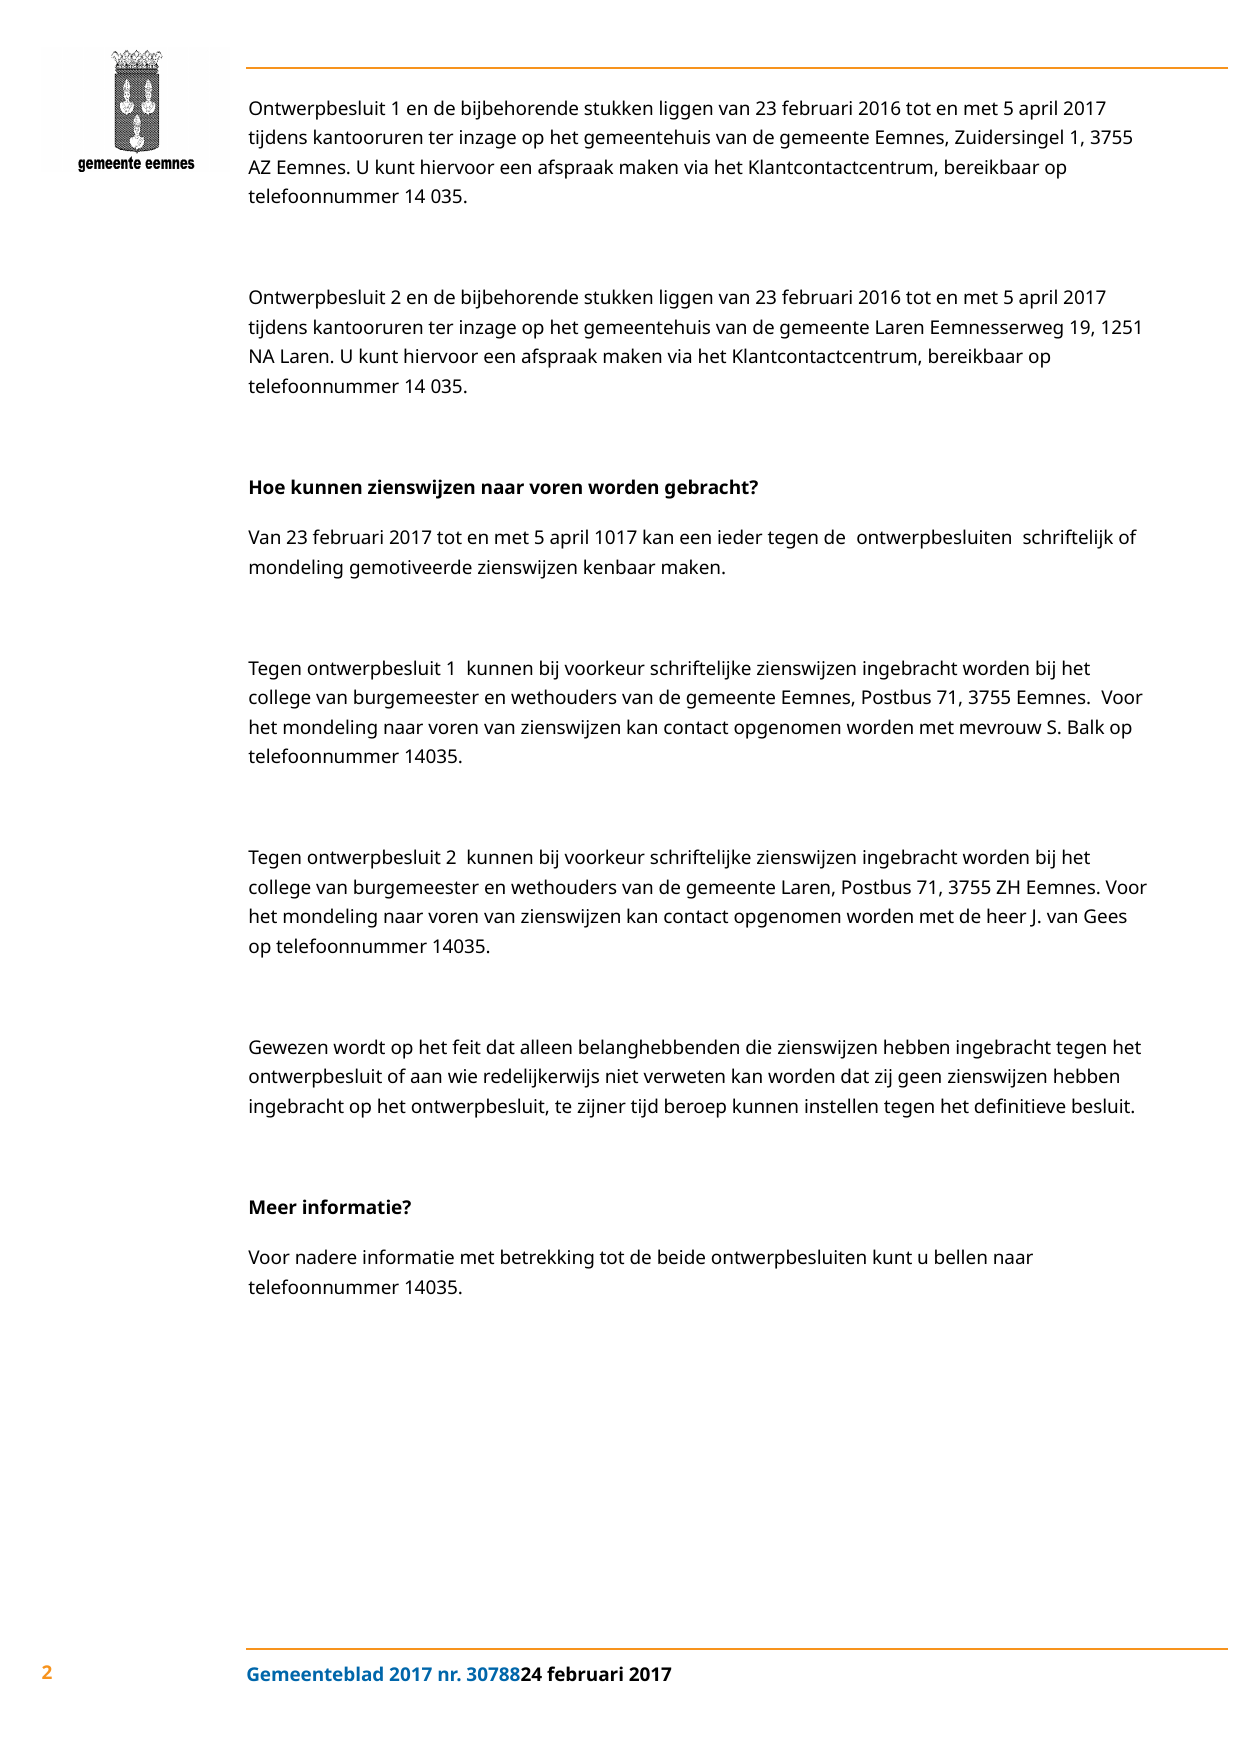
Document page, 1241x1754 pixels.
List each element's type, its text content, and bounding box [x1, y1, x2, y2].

text Ontwerpbesluit 2 en de bijbehorende stukken liggen van 23 februari 2016 tot en met 5 april 2017 tijdens kantooruren ter inzage op het gemeentehuis van de gemeente Laren Eemnesserweg 19, 1251 NA Laren. U kunt hiervoor een afspraak maken via het Klantcontactcentrum, bereikbaar op telefoonnummer 14 035. [248, 284, 1152, 399]
text Tegen ontwerpbesluit 1 kunnen bij voorkeur schriftelijke zienswijzen ingebracht worden bij het college van burgemeester en wethouders van de gemeente Eemnes, Postbus 71, 3755 Eemnes. Voor het mondeling naar voren van zienswijzen kan contact opgenomen worden met mevrouw S. Balk op telefoonnummer 14035. [248, 655, 1152, 769]
text Meer informatie? [248, 1194, 1152, 1220]
text Ontwerpbesluit 1 en de bijbehorende stukken liggen van 23 februari 2016 tot en met 5 april 2017 tijdens kantooruren ter inzage op het gemeentehuis van de gemeente Eemnes, Zuidersingel 1, 3755 AZ Eemnes. U kunt hiervoor een afspraak maken via het Klantcontactcentrum, bereikbaar op telefoonnummer 14 035. [248, 95, 1152, 209]
text Van 23 februari 2017 tot en met 5 april 1017 kan een ieder tegen de ontwerpbesluiten schriftelijk of mondeling gemotiveerde zienswijzen kenbaar maken. [248, 524, 1152, 580]
text Gewezen wordt op het feit dat alleen belanghebbenden die zienswijzen hebben ingebracht tegen het ontwerpbesluit of aan wie redelijkerwijs niet verweten kan worden dat zij geen zienswijzen hebben ingebracht op het ontwerpbesluit, te zijner tijd beroep kunnen instellen tegen het definitieve besluit. [248, 1034, 1152, 1119]
picture [41, 47, 231, 172]
text Hoe kunnen zienswijzen naar voren worden gebracht? [248, 474, 1152, 500]
text Tegen ontwerpbesluit 2 kunnen bij voorkeur schriftelijke zienswijzen ingebracht worden bij het college van burgemeester en wethouders van de gemeente Laren, Postbus 71, 3755 ZH Eemnes. Voor het mondeling naar voren van zienswijzen kan contact opgenomen worden met de heer J. van Gees op telefoonnummer 14035. [248, 844, 1152, 959]
text Voor nadere informatie met betrekking tot de beide ontwerpbesluiten kunt u bellen naar telefoonnummer 14035. [248, 1244, 1152, 1300]
